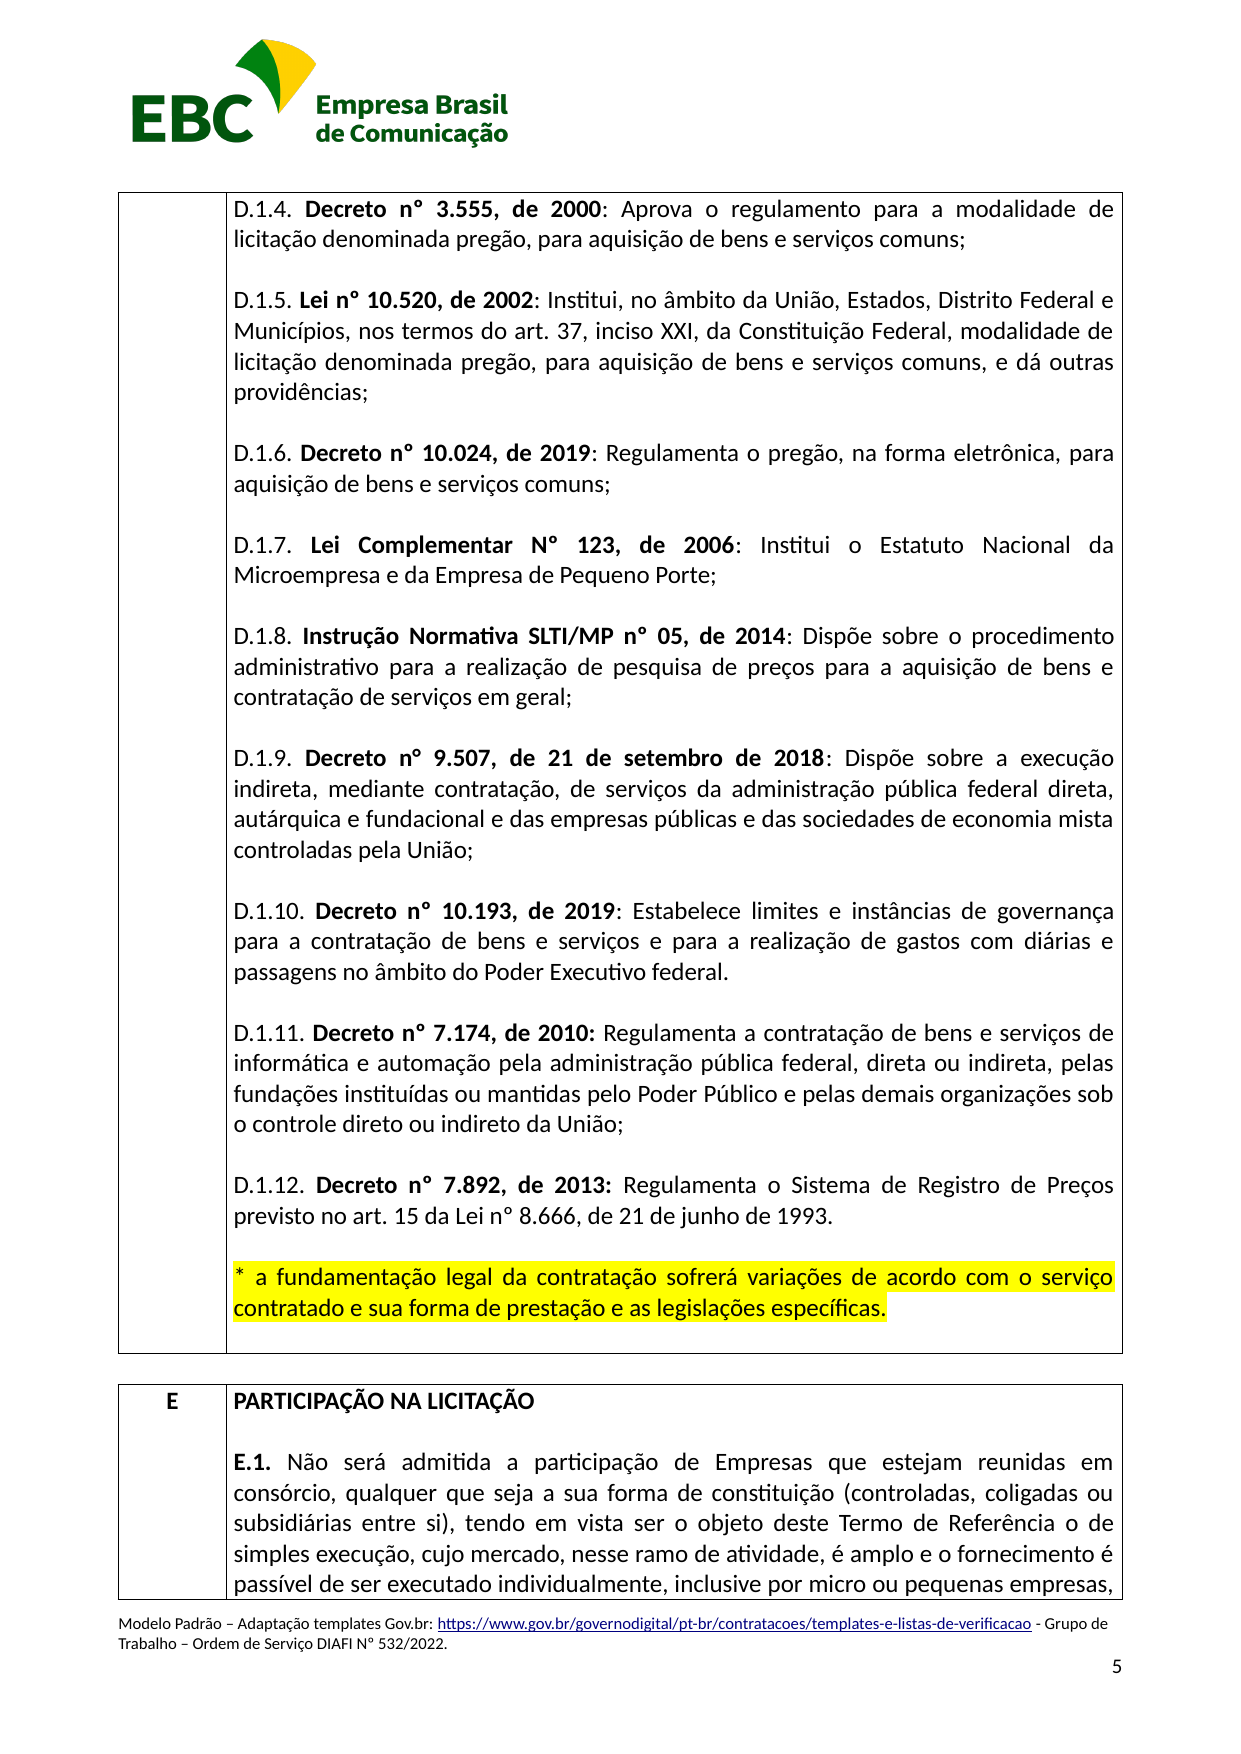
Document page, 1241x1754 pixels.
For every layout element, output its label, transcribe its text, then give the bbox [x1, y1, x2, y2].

table_header [119, 193, 226, 1353]
table_header D.1.4. Decreto nº 3.555, de 2000: Aprova o regulamento para a modalidade de licitação denominada pregão, para aquisição de bens e serviços comuns; D.1.5. Lei nº 10.520, de 2002: Institui, no âmbito da União, Estados, Distrito Federal e Municípios, nos termos do art. 37, inciso XXI, da Constituição Federal, modalidade de licitação denominada pregão, para aquisição de bens e serviços comuns, e dá outras providências; D.1.6. Decreto nº 10.024, de 2019: Regulamenta o pregão, na forma eletrônica, para aquisição de bens e serviços comuns; D.1.7. Lei Complementar Nº 123, de 2006: Institui o Estatuto Nacional da Microempresa e da Empresa de Pequeno Porte; D.1.8. Instrução Normativa SLTI/MP nº 05, de 2014: Dispõe sobre o procedimento administrativo para a realização de pesquisa de preços para a aquisição de bens e contratação de serviços em geral; D.1.9. Decreto n° 9.507, de 21 de setembro de 2018: Dispõe sobre a execução indireta, mediante contratação, de serviços da administração pública federal direta, autárquica e fundacional e das empresas públicas e das sociedades de economia mista controladas pela União; D.1.10. Decreto nº 10.193, de 2019: Estabelece limites e instâncias de governança para a contratação de bens e serviços e para a realização de gastos com diárias e passagens no âmbito do Poder Executivo federal. D.1.11. Decreto nº 7.174, de 2010: Regulamenta a contratação de bens e serviços de informática e automação pela administração pública federal, direta ou indireta, pelas fundações instituídas ou mantidas pelo Poder Público e pelas demais organizações sob o controle direto ou indireto da União; D.1.12. Decreto nº 7.892, de 2013: Regulamenta o Sistema de Registro de Preços previsto no art. 15 da Lei nº 8.666, de 21 de junho de 1993. * a fundamentação legal da contratação sofrerá variações de acordo com o serviço contratado e sua forma de prestação e as legislações específicas. [227, 193, 1122, 1353]
table_header PARTICIPAÇÃO NA LICITAÇÃO E.1. Não será admitida a participação de Empresas que estejam reunidas em consórcio, qualquer que seja a sua forma de constituição (controladas, coligadas ou subsidiárias entre si), tendo em vista ser o objeto deste Termo de Referência o de simples execução, cujo mercado, nesse ramo de atividade, é amplo e o fornecimento é passível de ser executado individualmente, inclusive por micro ou pequenas empresas, [227, 1385, 1122, 1599]
table_header E [119, 1385, 226, 1599]
